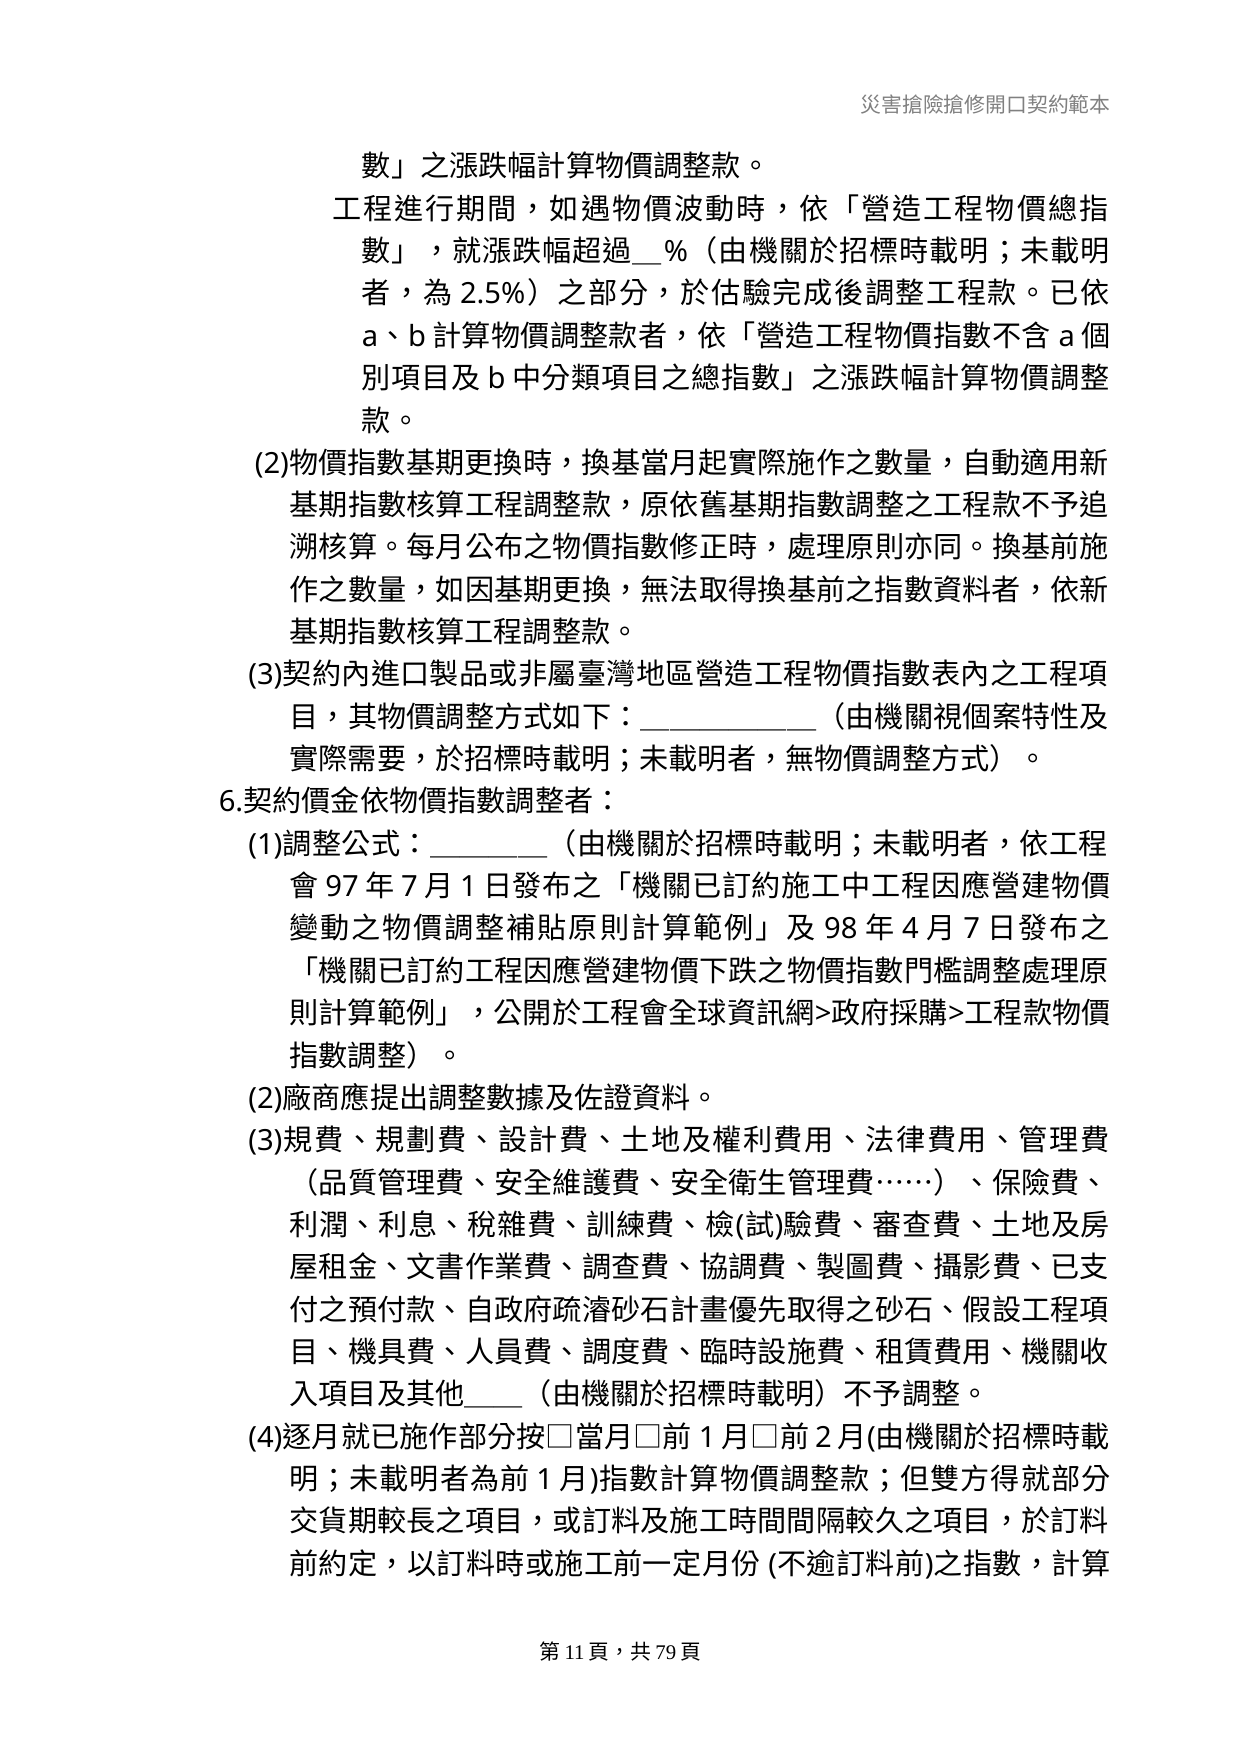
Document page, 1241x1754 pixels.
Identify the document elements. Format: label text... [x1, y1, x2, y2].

text 數」之漲跌幅計算物價調整款。 [332, 143, 1110, 185]
text 6.契約價金依物價指數調整者： [218, 778, 1104, 820]
text (4)逐月就已施作部分按□當月□前1月□前2月(由機關於招標時載明；未載明者為前1月)指數計算物價調整款；但雙方得就部分交貨期較長之項目，或訂料及施工時間間隔較久之項目，於訂料前約定，以訂料時或施工前一定月份 (不逾訂料前)之指數，計算物價調整款。逾履約期限（含分期施作期限）之部分，應以實際施作當月指數與契約規定履約期限當月指數二者較低者為調整依據。但逾期履約係非可歸責於廠商者，依上開選項方式逐月計算物價調整款；如屬物價指數下跌而需扣減工程款者，廠商得選擇以契約原訂履約期程所對應之物價指數計算扣減之金額，但該期間之物價指數上漲者，不得據以轉變為需由機關給付物價調整款，且選擇後不得變更，亦不得僅選擇適用部分履約期程。 [248, 1413, 1110, 1583]
text (3)規費、規劃費、設計費、土地及權利費用、法律費用、管理費（品質管理費、安全維護費、安全衛生管理費……）、保險費、利潤、利息、稅雜費、訓練費、檢(試)驗費、審查費、土地及房屋租金、文書作業費、調查費、協調費、製圖費、攝影費、已支付之預付款、自政府疏濬砂石計畫優先取得之砂石、假設工程項目、機具費、人員費、調度費、臨時設施費、租賃費用、機關收入項目及其他＿＿（由機關於招標時載明）不予調整。 [248, 1117, 1110, 1413]
text (3)契約內進口製品或非屬臺灣地區營造工程物價指數表內之工程項目，其物價調整方式如下：＿＿＿＿＿＿（由機關視個案特性及實際需要，於招標時載明；未載明者，無物價調整方式）。 [248, 651, 1110, 778]
text (2)物價指數基期更換時，換基當月起實際施作之數量，自動適用新基期指數核算工程調整款，原依舊基期指數調整之工程款不予追溯核算。每月公布之物價指數修正時，處理原則亦同。換基前施作之數量，如因基期更換，無法取得換基前之指數資料者，依新基期指數核算工程調整款。 [248, 439, 1110, 651]
text (1)調整公式：＿＿＿＿（由機關於招標時載明；未載明者，依工程會97年7月1日發布之「機關已訂約施工中工程因應營建物價變動之物價調整補貼原則計算範例」及98年4月7日發布之「機關已訂約工程因應營建物價下跌之物價指數門檻調整處理原則計算範例」，公開於工程會全球資訊網>政府採購>工程款物價指數調整）。 [248, 820, 1110, 1074]
text 工程進行期間，如遇物價波動時，依「營造工程物價總指數」，就漲跌幅超過＿%（由機關於招標時載明；未載明者，為2.5%）之部分，於估驗完成後調整工程款。已依a、b計算物價調整款者，依「營造工程物價指數不含a個別項目及b中分類項目之總指數」之漲跌幅計算物價調整款。 [332, 185, 1110, 439]
text (2)廠商應提出調整數據及佐證資料。 [248, 1074, 1110, 1117]
